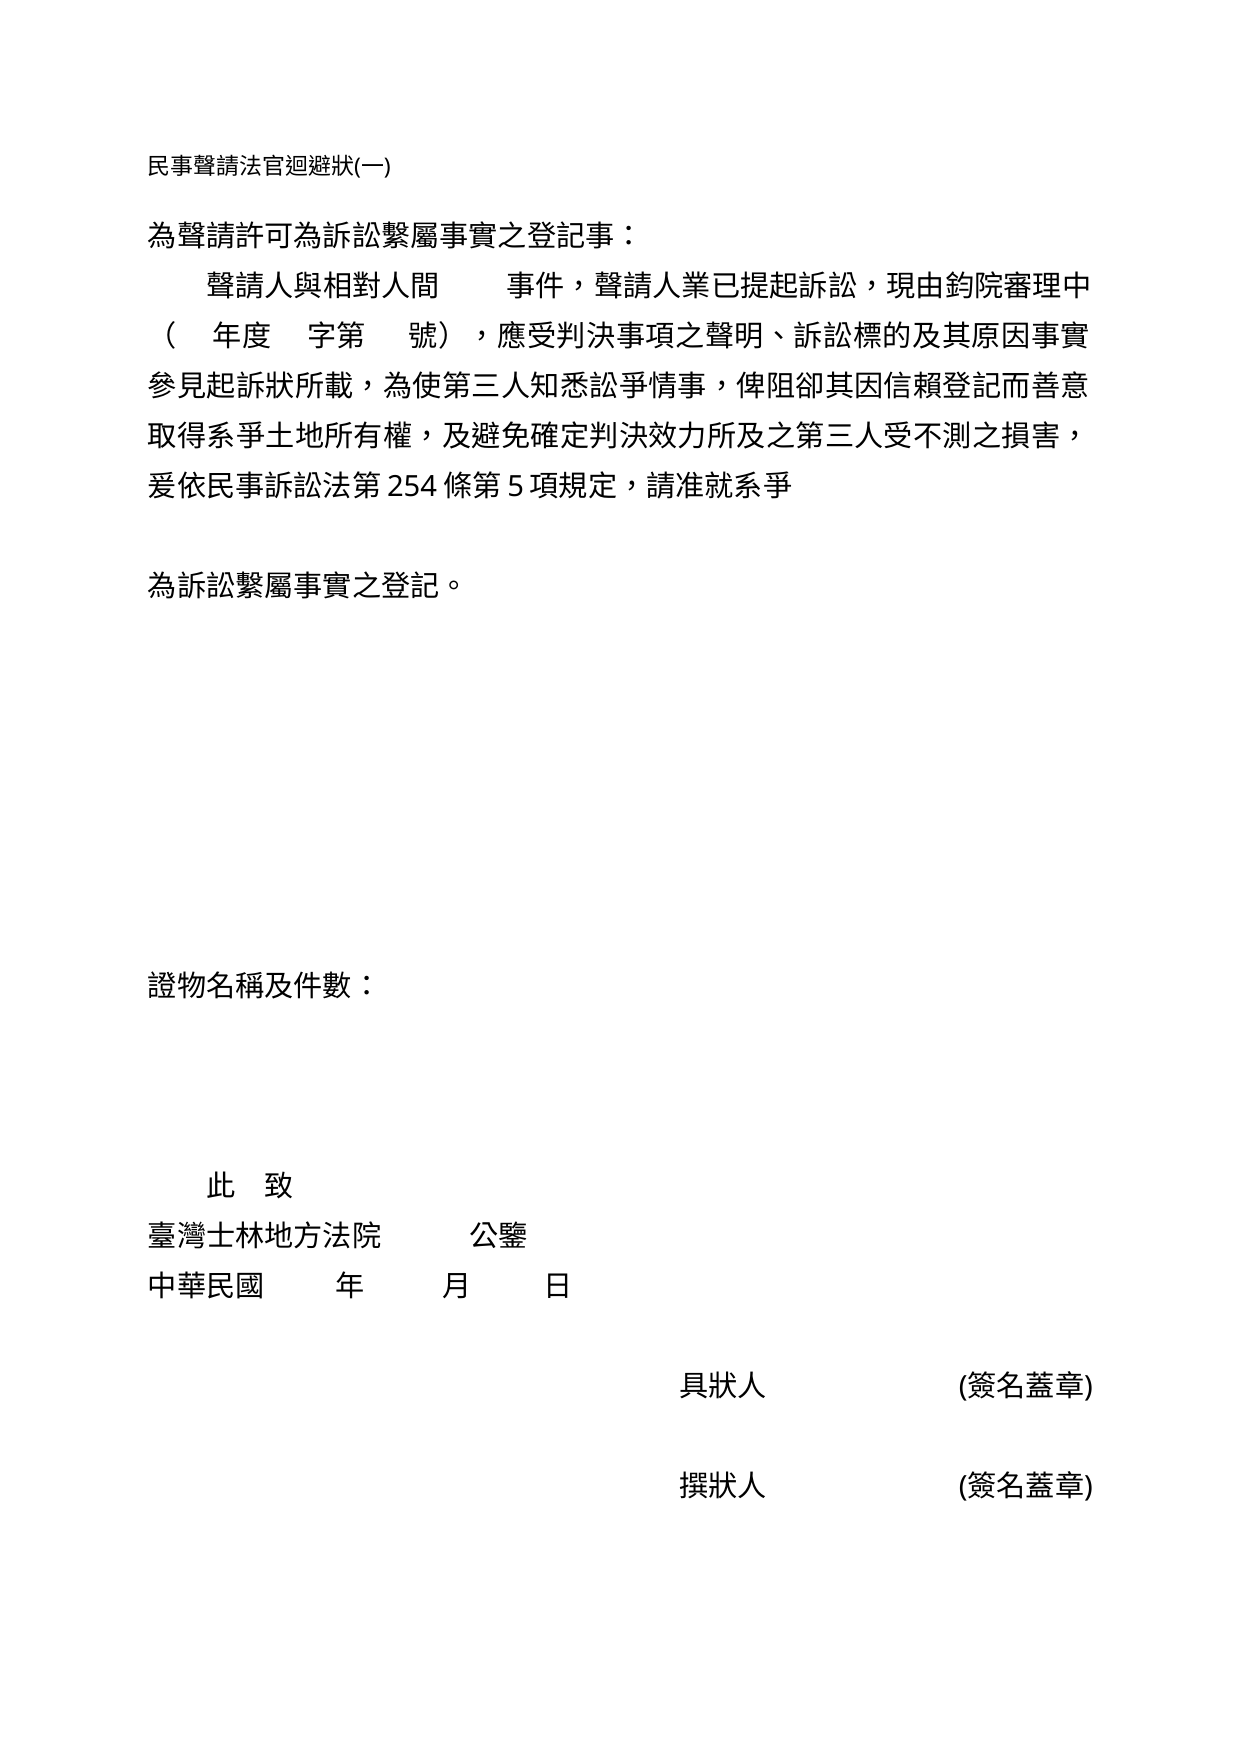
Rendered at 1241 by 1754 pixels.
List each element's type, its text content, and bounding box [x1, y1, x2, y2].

text 具狀人 (簽名蓋章) [148, 1357, 1092, 1407]
text 撰狀人 (簽名蓋章) [148, 1457, 1092, 1507]
text 為訴訟繫屬事實之登記。 [148, 557, 1092, 607]
text 為聲請許可為訴訟繫屬事實之登記事： [148, 207, 1092, 257]
text 臺灣士林地方法院 公鑒 [148, 1207, 1092, 1257]
text 中華民國 年 月 日 [148, 1257, 1092, 1307]
text 此 致 [148, 1157, 1092, 1207]
text 證物名稱及件數： [148, 957, 1092, 1007]
text 聲請人與相對人間 事件，聲請人業已提起訴訟，現由鈞院審理中（ 年度 字第 號），應受判決事項之聲明、訴訟標的及其原因事實參見起訴狀所載，為使第三人知悉訟爭情事，俾阻卻其因信賴登記而善意取得系爭土地所有權，及避免確定判決效力所及之第三人受不測之損害，爰依民事訴訟法第254條第5項規定，請准就系爭 [148, 257, 1092, 507]
